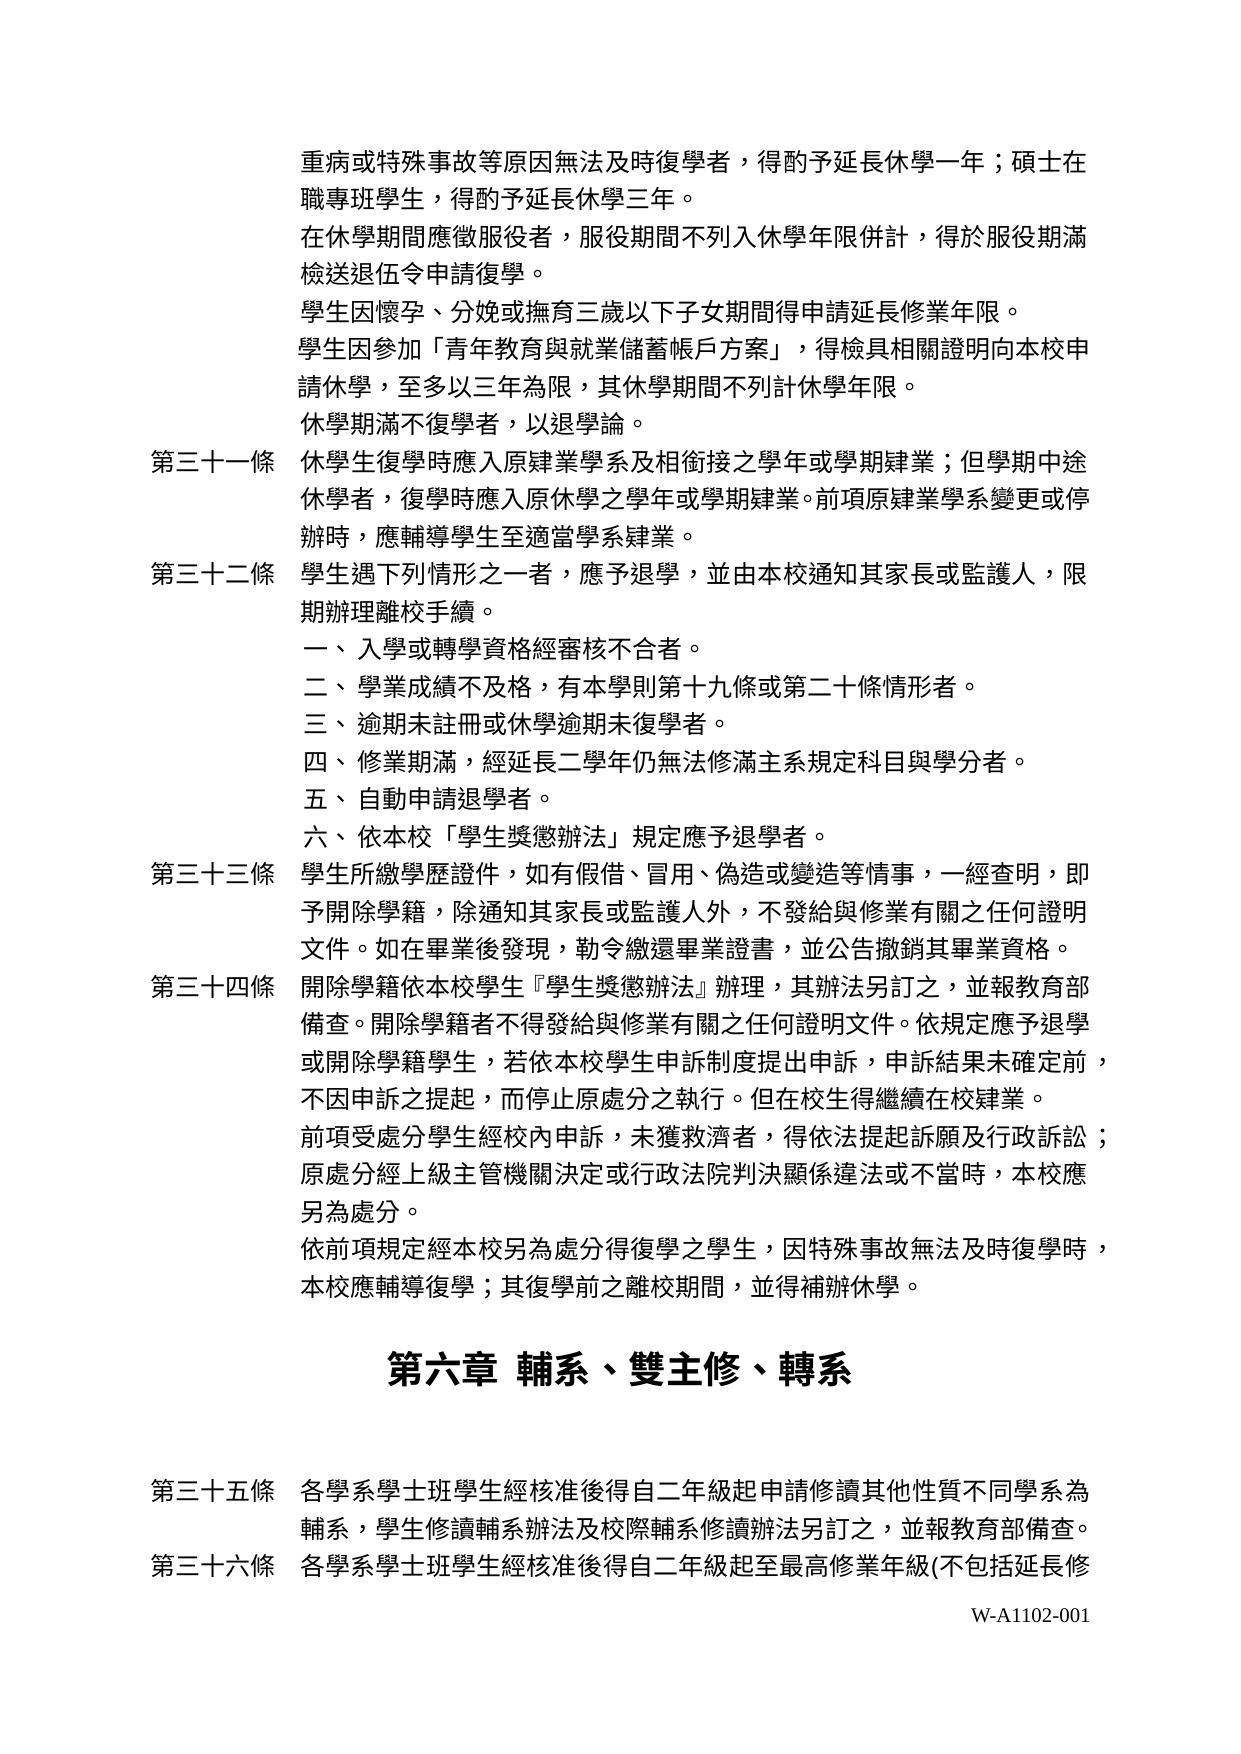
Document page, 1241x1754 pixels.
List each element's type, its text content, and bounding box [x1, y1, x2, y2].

list 依本校「學生獎懲辦法」規定應予退學者。 [303, 817, 1090, 854]
list 修業期滿，經延長二學年仍無法修滿主系規定科目與學分者。 [303, 742, 1090, 779]
list 重病或特殊事故等原因無法及時復學者，得酌予延長休學一年；碩士在職專班學生，得酌予延長休學三年。 [150, 142, 1090, 217]
text 學生因參加「青年教育與就業儲蓄帳戶方案」，得檢具相關證明向本校申請休學，至多以三年為限，其休學期間不列計休學年限。 [297, 329, 1090, 404]
list 休學生復學時應入原肄業學系及相銜接之學年或學期肄業；但學期中途休學者，復學時應入原休學之學年或學期肄業。前項原肄業學系變更或停辦時，應輔導學生至適當學系肄業。 [150, 442, 1090, 554]
text 休學期滿不復學者，以退學論。 [300, 404, 1090, 442]
text 在休學期間應徵服役者，服役期間不列入休學年限併計，得於服役期滿檢送退伍令申請復學。 [300, 217, 1090, 292]
subtitle 第六章 輔系、雙主修、轉系 [150, 1329, 1090, 1404]
list 逾期未註冊或休學逾期未復學者。 [303, 704, 1090, 742]
list 學生遇下列情形之一者，應予退學，並由本校通知其家長或監護人，限期辦理離校手續。 [150, 554, 1090, 629]
text 學生因懷孕、分娩或撫育三歲以下子女期間得申請延長修業年限。 [300, 292, 1090, 329]
list 學業成績不及格，有本學則第十九條或第二十條情形者。 [303, 667, 1090, 704]
list 入學或轉學資格經審核不合者。 [303, 629, 1090, 667]
list 學生所繳學歷證件，如有假借、冒用、偽造或變造等情事，一經查明，即予開除學籍，除通知其家長或監護人外，不發給與修業有關之任何證明文件。如在畢業後發現，勒令繳還畢業證書，並公告撤銷其畢業資格。 [150, 854, 1090, 967]
list 開除學籍依本校學生『學生獎懲辦法』辦理，其辦法另訂之，並報教育部備查。開除學籍者不得發給與修業有關之任何證明文件。依規定應予退學或開除學籍學生，若依本校學生申訴制度提出申訴，申訴結果未確定前，不因申訴之提起，而停止原處分之執行。但在校生得繼續在校肄業。 [150, 967, 1090, 1117]
text 依前項規定經本校另為處分得復學之學生，因特殊事故無法及時復學時，本校應輔導復學；其復學前之離校期間，並得補辦休學。 [300, 1229, 1090, 1304]
list 各學系學士班學生經核准後得自二年級起至最高修業年級(不包括延長修 [150, 1546, 1090, 1583]
text 前項受處分學生經校內申訴，未獲救濟者，得依法提起訴願及行政訴訟；原處分經上級主管機關決定或行政法院判決顯係違法或不當時，本校應另為處分。 [300, 1117, 1090, 1229]
list 各學系學士班學生經核准後得自二年級起申請修讀其他性質不同學系為輔系，學生修讀輔系辦法及校際輔系修讀辦法另訂之，並報教育部備查。 [150, 1471, 1090, 1546]
list 自動申請退學者。 [303, 779, 1090, 817]
